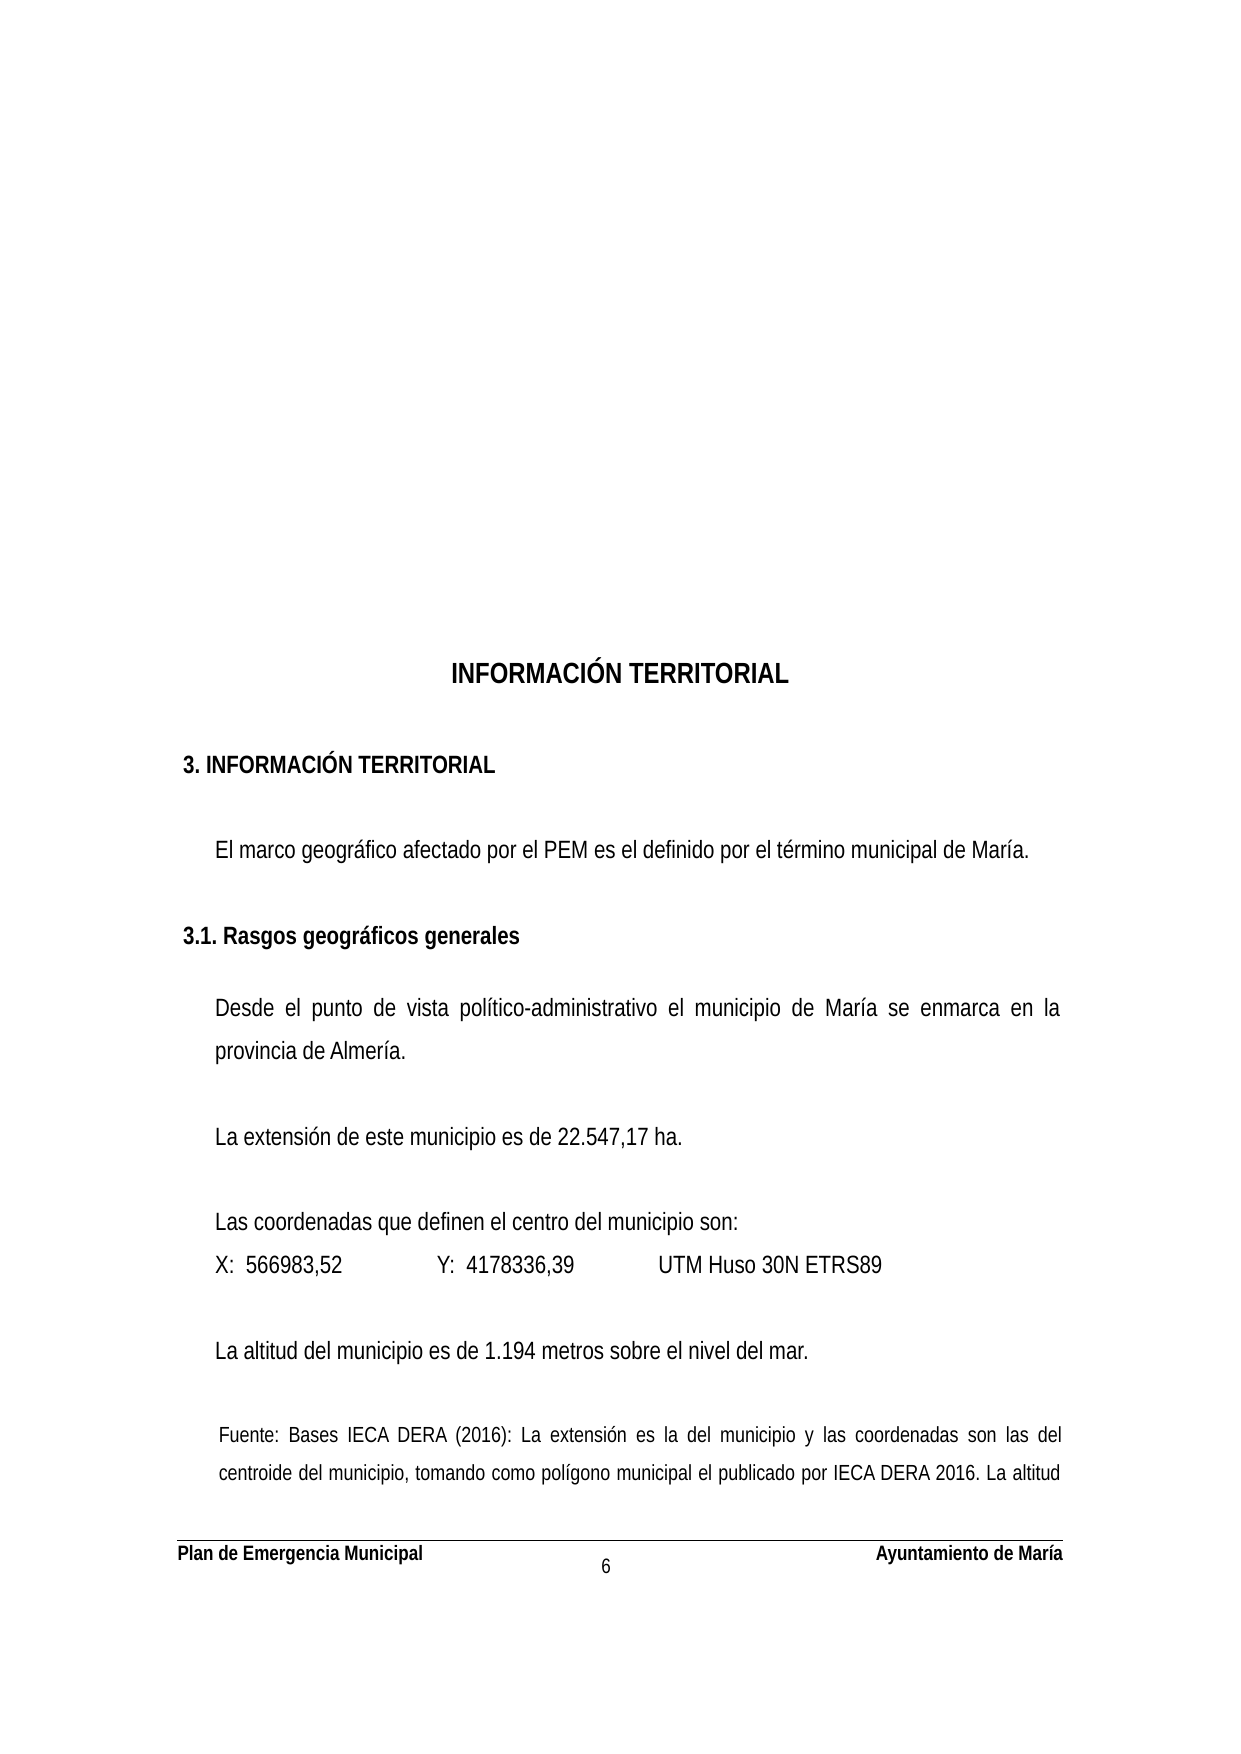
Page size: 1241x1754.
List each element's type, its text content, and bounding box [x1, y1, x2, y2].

text INFORMACIÓN TERRITORIAL [177, 657, 1063, 690]
text X: 566983,52 Y: 4178336,39 UTM Huso 30N ETRS89 [215, 1250, 1063, 1279]
subtitle Rasgos geográficos generales [177, 921, 1063, 950]
subtitle INFORMACIÓN TERRITORIAL [177, 749, 1063, 778]
text La altitud del municipio es de 1.194 metros sobre el nivel del mar. [215, 1336, 1063, 1365]
text Desde el punto de vista político-administrativo el municipio de María se enmarca en la provincia de Almería. [215, 993, 1063, 1064]
text El marco geográfico afectado por el PEM es el definido por el término municipal de María. [215, 835, 1063, 864]
text La extensión de este municipio es de 22.547,17 ha. [215, 1122, 1063, 1150]
text Fuente: Bases IECA DERA (2016): La extensión es la del municipio y las coordenadas son las del centroide del municipio, tomando como polígono municipal el publicado por IECA DERA 2016. La altitud [218, 1422, 1063, 1485]
text Las coordenadas que definen el centro del municipio son: [215, 1207, 1063, 1236]
